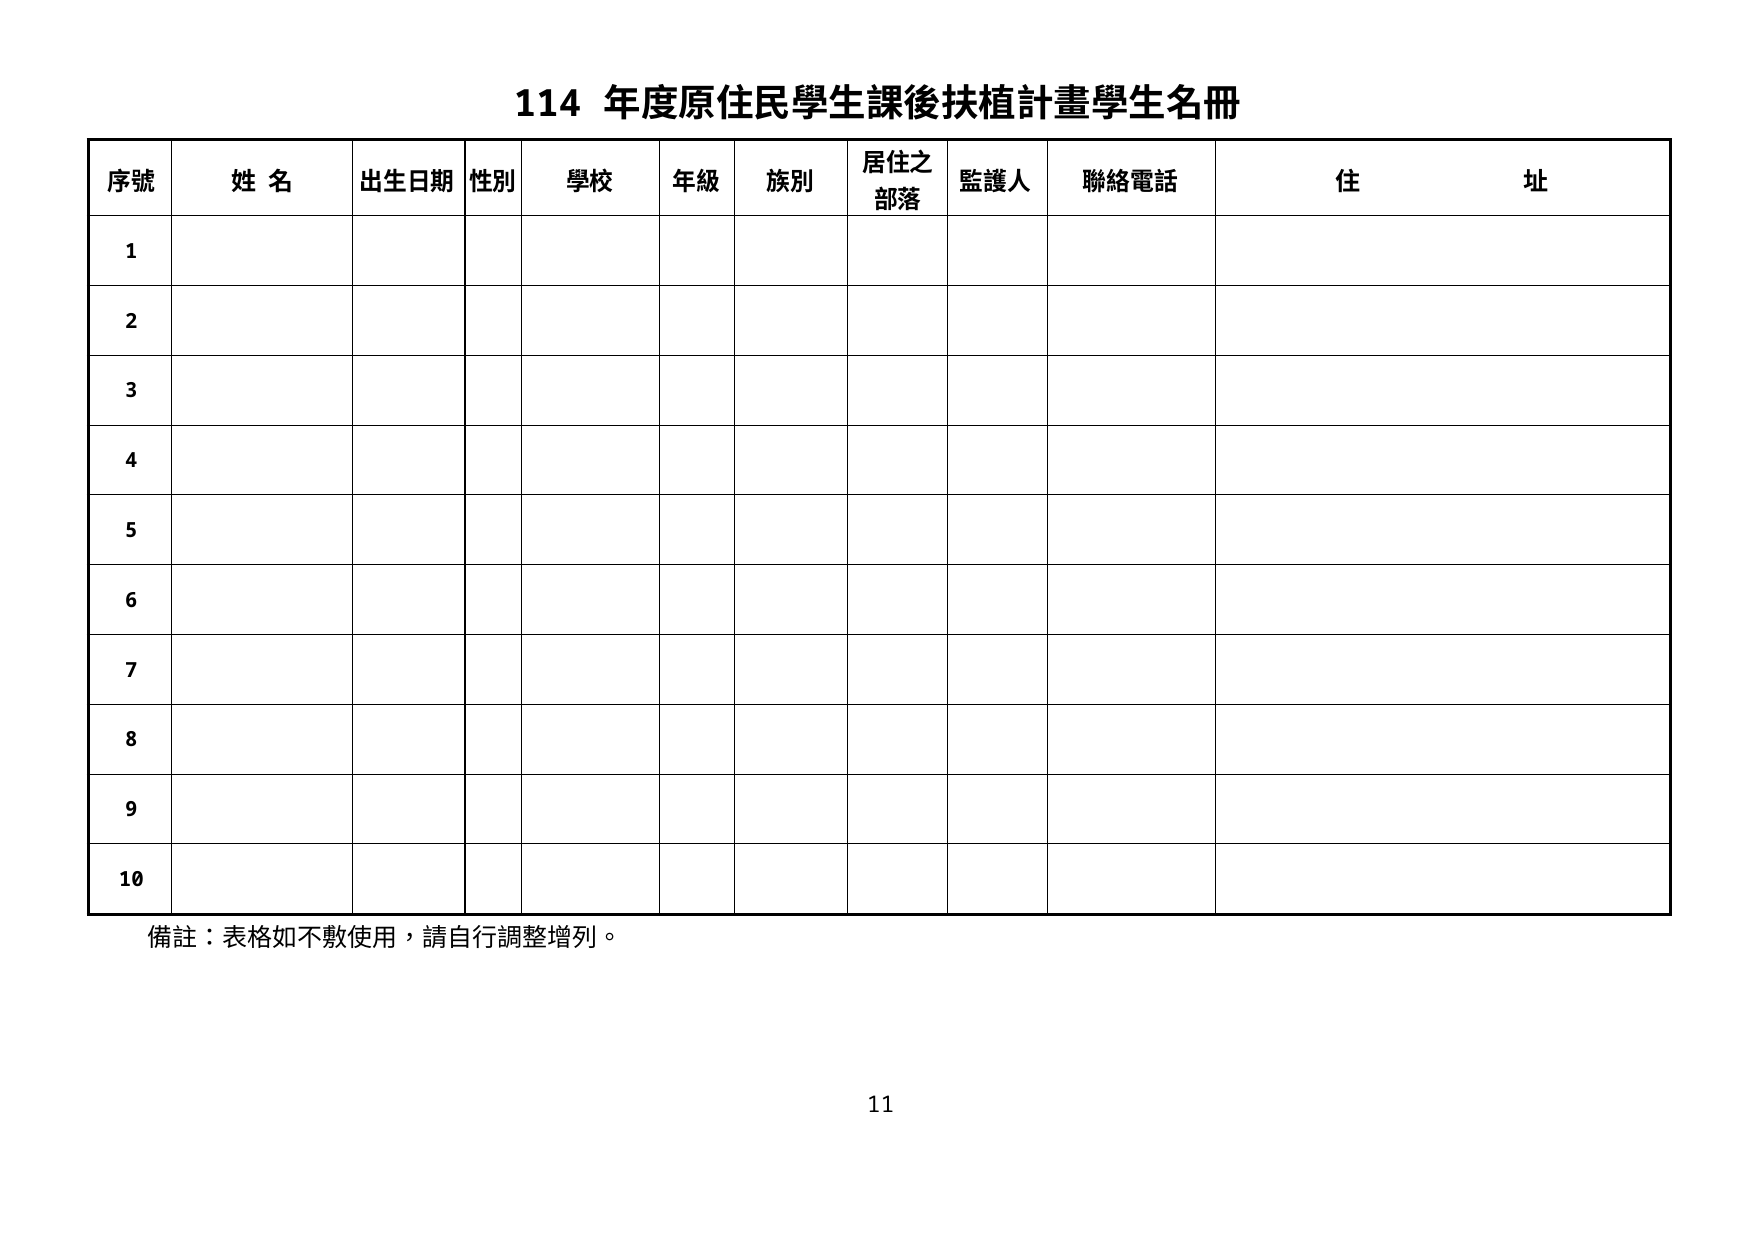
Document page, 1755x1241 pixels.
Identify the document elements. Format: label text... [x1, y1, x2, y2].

table_cell [735, 286, 847, 355]
table_cell [522, 356, 659, 425]
table_header 年級 [660, 141, 734, 215]
table_cell [353, 286, 464, 355]
table_cell [948, 426, 1047, 494]
table_cell [353, 844, 464, 913]
table_cell [466, 635, 521, 704]
table_cell [1048, 635, 1215, 704]
table_cell [522, 844, 659, 913]
table_cell [172, 286, 352, 355]
table_cell [353, 705, 464, 773]
table_cell [1216, 356, 1669, 425]
table_header 性別 [466, 141, 521, 215]
table_cell [735, 705, 847, 773]
table_cell [466, 844, 521, 913]
table_cell [522, 286, 659, 355]
table_header 監護人 [948, 141, 1047, 215]
table_cell [1048, 565, 1215, 634]
table_cell [660, 775, 734, 843]
table_cell [522, 216, 659, 285]
table_cell [1048, 705, 1215, 773]
table_cell [848, 426, 947, 494]
table_cell [735, 216, 847, 285]
table_cell [848, 844, 947, 913]
table_cell 9 [90, 775, 171, 843]
table_cell [660, 705, 734, 773]
table_cell [1048, 495, 1215, 564]
table_cell [848, 635, 947, 704]
table_cell [660, 635, 734, 704]
table_cell [1048, 286, 1215, 355]
table_cell [660, 495, 734, 564]
table_cell 10 [90, 844, 171, 913]
table_cell [522, 635, 659, 704]
table_cell [1216, 775, 1669, 843]
table_cell [172, 844, 352, 913]
table_cell [735, 356, 847, 425]
table_header 姓 名 [172, 141, 352, 215]
table_cell [172, 356, 352, 425]
table_cell [522, 565, 659, 634]
table_cell [848, 775, 947, 843]
table_cell [353, 775, 464, 843]
table_cell [466, 426, 521, 494]
table_cell [172, 565, 352, 634]
table_cell [1216, 635, 1669, 704]
table_cell [660, 286, 734, 355]
table_cell [948, 565, 1047, 634]
table_cell [1216, 426, 1669, 494]
table_cell [172, 216, 352, 285]
table_cell [735, 775, 847, 843]
table_cell [522, 426, 659, 494]
table_cell [660, 216, 734, 285]
table_cell [848, 286, 947, 355]
table_cell [353, 565, 464, 634]
table_cell [1216, 705, 1669, 773]
table_cell [948, 216, 1047, 285]
table_cell [353, 356, 464, 425]
table_cell 4 [90, 426, 171, 494]
table_cell [466, 356, 521, 425]
table_cell [466, 216, 521, 285]
table_cell [1048, 216, 1215, 285]
table_cell [1048, 356, 1215, 425]
table_cell [735, 565, 847, 634]
table_cell [848, 565, 947, 634]
subtitle 114 年度原住民學生課後扶植計畫學生名冊 [374, 73, 1380, 128]
table_cell [735, 426, 847, 494]
table_cell [660, 356, 734, 425]
table_cell [660, 426, 734, 494]
table_cell [1048, 426, 1215, 494]
table_header 學校 [522, 141, 659, 215]
table_cell 7 [90, 635, 171, 704]
table_cell [1216, 565, 1669, 634]
table_cell [466, 705, 521, 773]
table_header 族別 [735, 141, 847, 215]
table_cell [848, 705, 947, 773]
table_header 出生日期 [353, 141, 464, 215]
table_cell [1216, 286, 1669, 355]
table_cell [735, 635, 847, 704]
table_cell [522, 705, 659, 773]
table_cell [660, 565, 734, 634]
table_cell [172, 495, 352, 564]
table_cell [522, 775, 659, 843]
table_cell 2 [90, 286, 171, 355]
table_cell [1216, 844, 1669, 913]
table_header 聯絡電話 [1048, 141, 1215, 215]
table_cell 5 [90, 495, 171, 564]
table_header 序號 [90, 141, 171, 215]
table_cell [848, 356, 947, 425]
table_header 居住之 部落 [848, 141, 947, 215]
table_cell [466, 286, 521, 355]
table_cell [735, 844, 847, 913]
table_header 住 址 [1216, 141, 1669, 215]
table_cell 3 [90, 356, 171, 425]
table_cell [172, 705, 352, 773]
table_cell 1 [90, 216, 171, 285]
table_cell [735, 495, 847, 564]
table_cell [948, 356, 1047, 425]
table_cell [466, 565, 521, 634]
table_cell [353, 216, 464, 285]
table_cell [522, 495, 659, 564]
table_cell [848, 495, 947, 564]
table_cell [466, 775, 521, 843]
table_cell [1216, 216, 1669, 285]
table_cell [1048, 844, 1215, 913]
text 備註：表格如不敷使用，請自行調整增列。 [148, 918, 1700, 954]
table_cell [660, 844, 734, 913]
table_cell 6 [90, 565, 171, 634]
table_cell [1048, 775, 1215, 843]
table_cell [948, 705, 1047, 773]
table_cell [848, 216, 947, 285]
table_cell [172, 426, 352, 494]
table_cell [353, 635, 464, 704]
table_cell [1216, 495, 1669, 564]
table_cell [948, 495, 1047, 564]
table_cell [466, 495, 521, 564]
table_cell [353, 426, 464, 494]
table_cell [948, 844, 1047, 913]
table_cell [948, 775, 1047, 843]
table_cell [948, 286, 1047, 355]
table_cell 8 [90, 705, 171, 773]
table_cell [172, 775, 352, 843]
table_cell [948, 635, 1047, 704]
table_cell [353, 495, 464, 564]
table_cell [172, 635, 352, 704]
